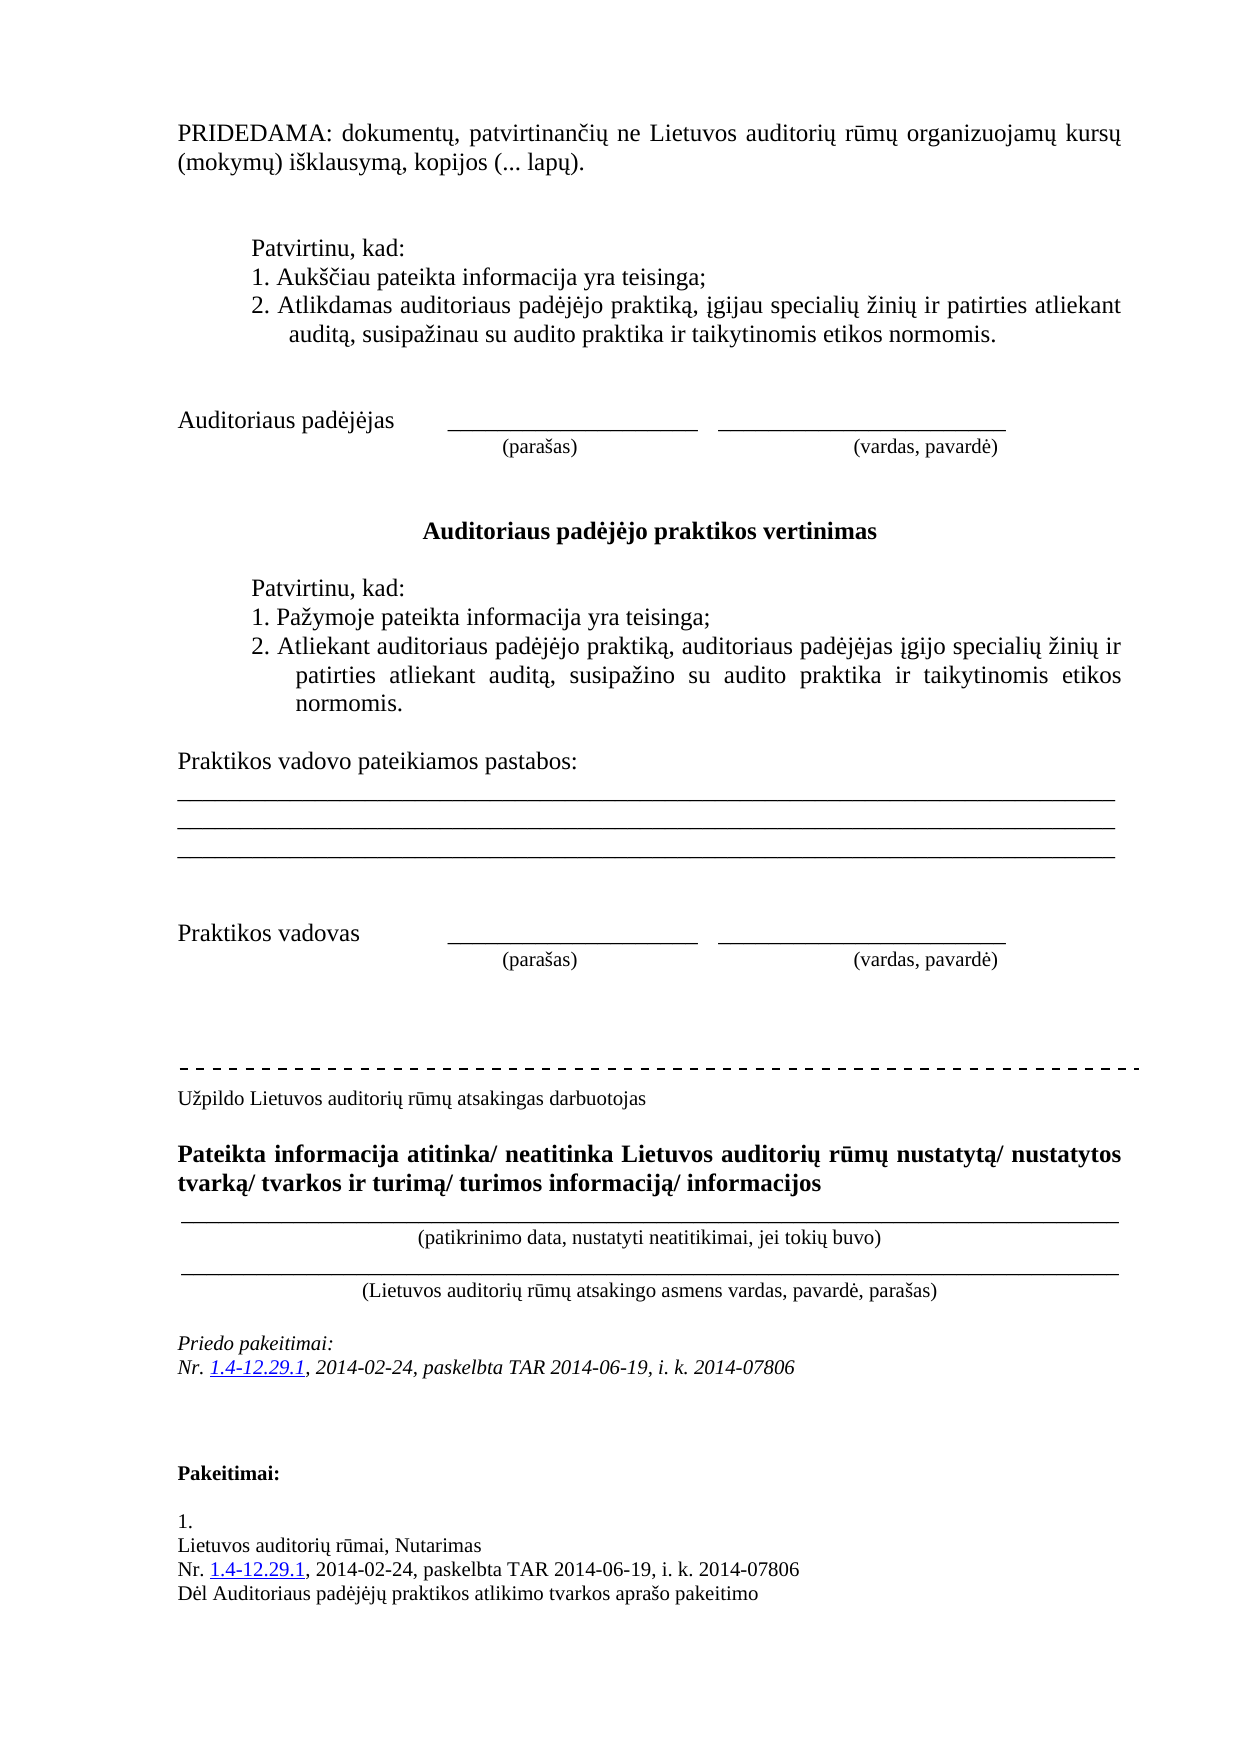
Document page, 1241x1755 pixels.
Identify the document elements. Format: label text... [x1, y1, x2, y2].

text Nr. 1.4-12.29.1, 2014-02-24, paskelbta TAR 2014-06-19, i. k. 2014-07806 [177, 1355, 1122, 1379]
text 1. Aukščiau pateikta informacija yra teisinga; [251, 262, 1122, 291]
text 1. Pažymoje pateikta informacija yra teisinga; [251, 602, 1122, 631]
text (parašas) (vardas, pavardė) [177, 434, 1122, 458]
text ___________________________________________________________________________ [177, 832, 1122, 861]
text PRIDEDAMA: dokumentų, patvirtinančių ne Lietuvos auditorių rūmų organizuojamų kursų (mokymų) išklausymą, kopijos (... lapų). [177, 118, 1122, 176]
text Patvirtinu, kad: [177, 233, 1122, 262]
text Pakeitimai: [177, 1461, 1122, 1485]
text ___________________________________________________________________________ [177, 803, 1122, 832]
text Užpildo Lietuvos auditorių rūmų atsakingas darbuotojas [177, 1086, 1122, 1110]
text (parašas) (vardas, pavardė) [177, 947, 1122, 971]
text (Lietuvos auditorių rūmų atsakingo asmens vardas, pavardė, parašas) [177, 1278, 1122, 1302]
text ___________________________________________________________________________ [177, 1197, 1122, 1225]
text Auditoriaus padėjėjo praktikos vertinimas [177, 516, 1122, 545]
text Dėl Auditoriaus padėjėjų praktikos atlikimo tvarkos aprašo pakeitimo [177, 1581, 1122, 1605]
text 2. Atlikdamas auditoriaus padėjėjo praktiką, įgijau specialių žinių ir patirties atliekant auditą, susipažinau su audito praktika ir taikytinomis etikos normomis. [251, 291, 1122, 348]
text Praktikos vadovas ____________________ _______________________ [177, 918, 1122, 947]
text Auditoriaus padėjėjas ____________________ _______________________ [177, 406, 1122, 434]
text 2. Atliekant auditoriaus padėjėjo praktiką, auditoriaus padėjėjas įgijo specialių žinių ir patirties atliekant auditą, susipažino su audito praktika ir taikytinomis etikos normomis. [251, 631, 1122, 717]
text ___________________________________________________________________________ [177, 775, 1122, 803]
text 1. [177, 1509, 1122, 1533]
text Lietuvos auditorių rūmai, Nutarimas [177, 1533, 1122, 1557]
text Praktikos vadovo pateikiamos pastabos: [177, 746, 1122, 775]
text ___________________________________________________________________________ [177, 1249, 1122, 1278]
text Patvirtinu, kad: [177, 573, 1122, 602]
text Priedo pakeitimai: [177, 1331, 1122, 1355]
text (patikrinimo data, nustatyti neatitikimai, jei tokių buvo) [177, 1225, 1122, 1249]
text Nr. 1.4-12.29.1, 2014-02-24, paskelbta TAR 2014-06-19, i. k. 2014-07806 [177, 1557, 1122, 1581]
text Pateikta informacija atitinka/ neatitinka Lietuvos auditorių rūmų nustatytą/ nustatytos tvarką/ tvarkos ir turimą/ turimos informaciją/ informacijos [177, 1139, 1122, 1197]
